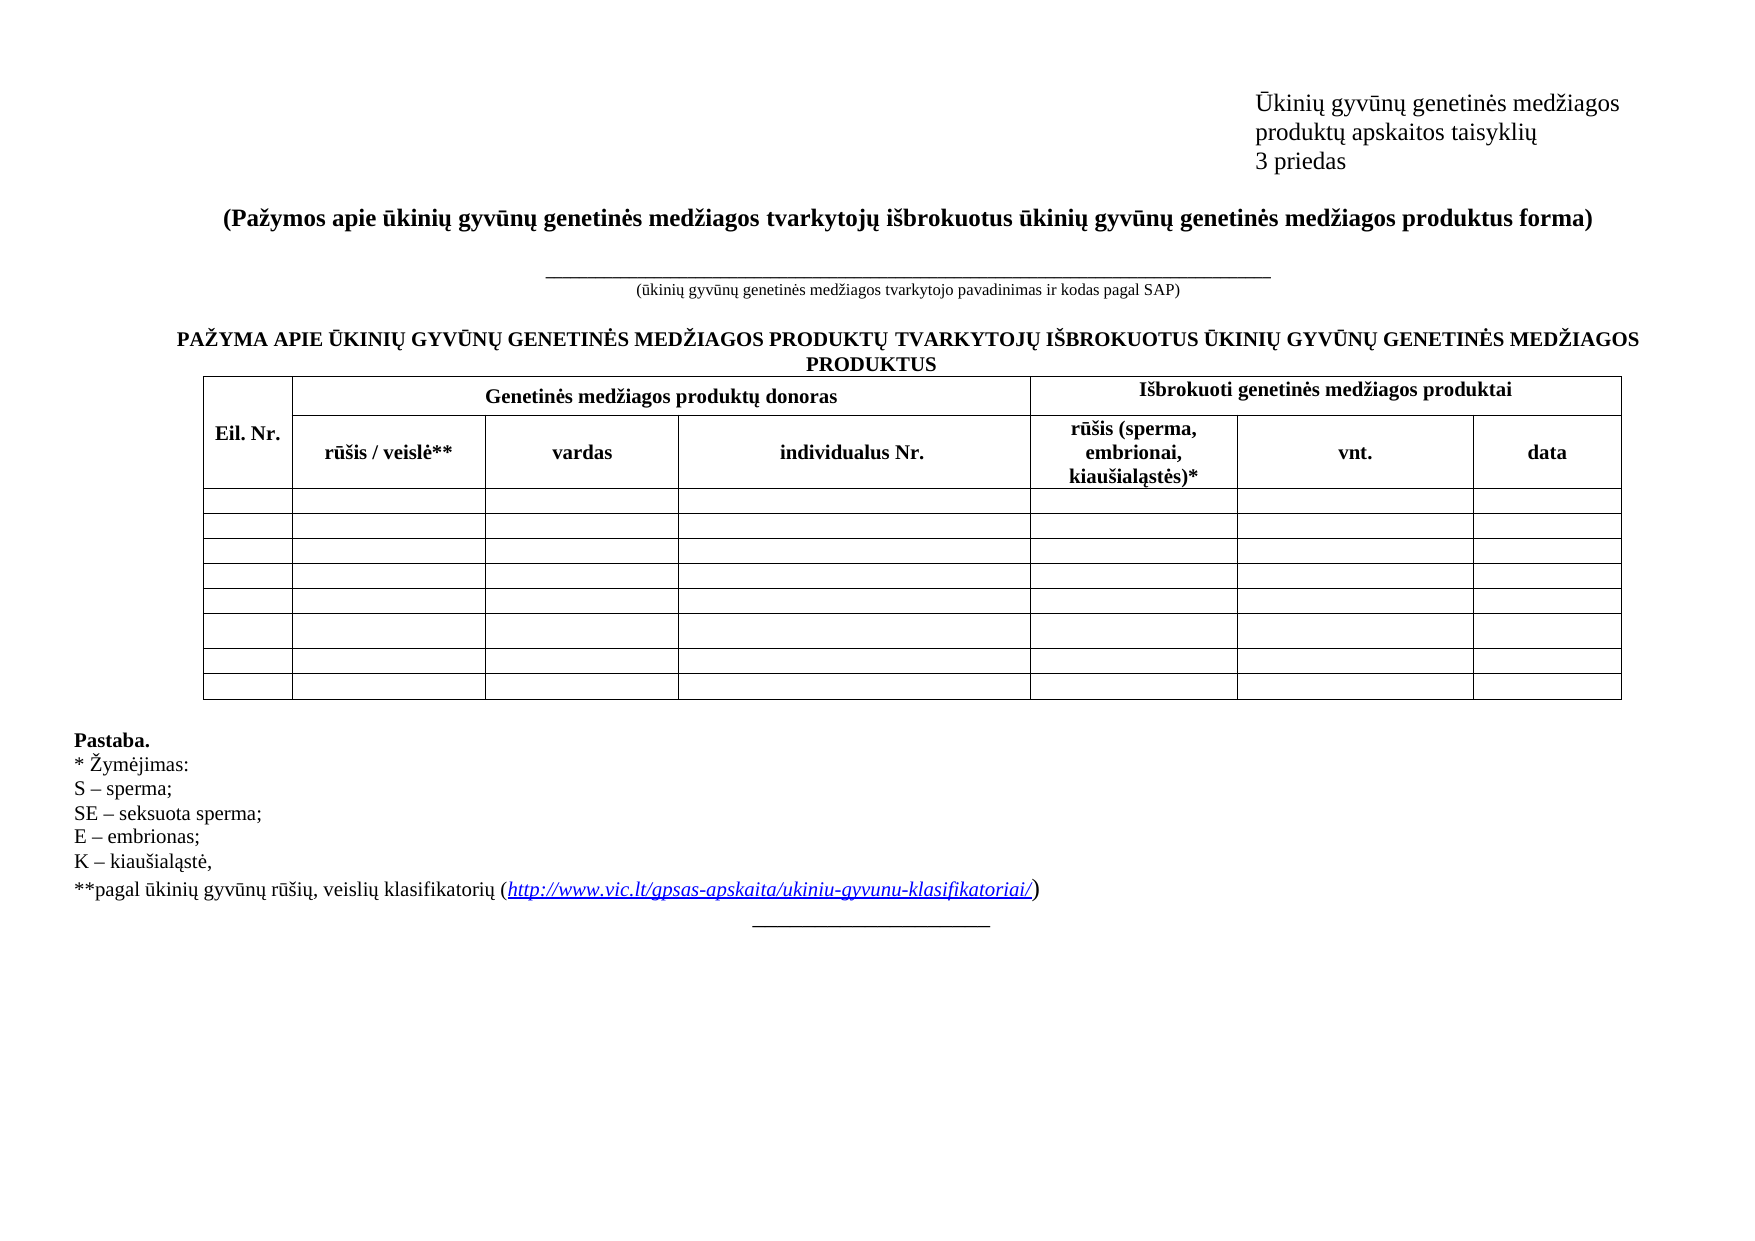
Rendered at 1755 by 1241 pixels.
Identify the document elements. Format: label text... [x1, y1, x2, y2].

table_cell [1238, 614, 1473, 648]
table_cell [486, 489, 678, 513]
table_cell [1031, 614, 1237, 648]
table_cell vnt. [1238, 416, 1473, 488]
table_cell [1238, 589, 1473, 613]
text E – embrionas; [74, 824, 1668, 848]
table_cell [204, 489, 292, 513]
table_cell [486, 614, 678, 648]
table_cell [679, 649, 1030, 673]
table_cell [486, 539, 678, 563]
table_cell [486, 564, 678, 588]
table_cell [204, 564, 292, 588]
table_cell [486, 589, 678, 613]
table_cell [1031, 489, 1237, 513]
table_cell [1031, 589, 1237, 613]
table_cell [679, 589, 1030, 613]
table_cell [679, 614, 1030, 648]
table_cell rūšis / veislė** [293, 416, 485, 488]
table_cell data [1474, 416, 1621, 488]
table_cell [1474, 514, 1621, 538]
table_cell [1238, 514, 1473, 538]
table_cell [679, 514, 1030, 538]
table_cell [1031, 514, 1237, 538]
table_cell [679, 539, 1030, 563]
table_cell [293, 489, 485, 513]
table_cell [293, 649, 485, 673]
table_cell [1238, 649, 1473, 673]
text Pastaba. [74, 728, 1668, 752]
table_cell [486, 514, 678, 538]
table_cell [679, 489, 1030, 513]
table_cell [1474, 564, 1621, 588]
table_header Eil. Nr. [204, 377, 292, 488]
text (ūkinių gyvūnų genetinės medžiagos tvarkytojo pavadinimas ir kodas pagal SAP) [74, 280, 1668, 299]
table_cell [293, 514, 485, 538]
text (Pažymos apie ūkinių gyvūnų genetinės medžiagos tvarkytojų išbrokuotus ūkinių gyvūnų genetinės medžiagos produktus forma) [74, 203, 1668, 232]
table_cell [293, 539, 485, 563]
table_cell [204, 674, 292, 698]
text S – sperma; [74, 776, 1668, 800]
table_cell [293, 589, 485, 613]
table_cell [204, 614, 292, 648]
table_cell [1474, 589, 1621, 613]
text SE – seksuota sperma; [74, 800, 1668, 824]
table_cell [486, 674, 678, 698]
table_cell [1238, 674, 1473, 698]
text 3 priedas [1255, 146, 1668, 175]
table_cell [679, 564, 1030, 588]
table_cell [1238, 539, 1473, 563]
table_cell [1474, 539, 1621, 563]
table_cell [204, 589, 292, 613]
table_cell [1474, 489, 1621, 513]
table_cell vardas [486, 416, 678, 488]
text _______________________________________________________________________________________ [74, 261, 1668, 280]
table_cell [486, 649, 678, 673]
table_cell [1238, 564, 1473, 588]
table_cell [1031, 564, 1237, 588]
text PAŽYMA APIE ŪKINIŲ GYVŪNŲ GENETINĖS MEDŽIAGOS PRODUKTŲ TVARKYTOJŲ IŠBROKUOTUS ŪKINIŲ GYVŪNŲ GENETINĖS MEDŽIAGOS PRODUKTUS [74, 323, 1668, 376]
text ___________________ [74, 901, 1668, 930]
table_cell [1031, 649, 1237, 673]
table_header Išbrokuoti genetinės medžiagos produktai [1031, 377, 1621, 414]
table_cell [1031, 539, 1237, 563]
table_cell individualus Nr. [679, 416, 1030, 488]
table_cell [204, 649, 292, 673]
table_cell [1031, 674, 1237, 698]
table_cell [1238, 489, 1473, 513]
text Ūkinių gyvūnų genetinės medžiagos [1255, 88, 1668, 117]
table_header Genetinės medžiagos produktų donoras [293, 377, 1030, 414]
table_cell [679, 674, 1030, 698]
table_cell rūšis (sperma, embrionai, kiaušialąstės)* [1031, 416, 1237, 488]
text **pagal ūkinių gyvūnų rūšių, veislių klasifikatorių (http://www.vic.lt/gpsas-apskaita/ukiniu-gyvunu-klasifikatoriai/) [74, 873, 1668, 901]
table_cell [293, 614, 485, 648]
table_cell [1474, 649, 1621, 673]
table_cell [204, 514, 292, 538]
text * Žymėjimas: [74, 752, 1668, 776]
table_cell [1474, 674, 1621, 698]
table_cell [204, 539, 292, 563]
table_cell [293, 674, 485, 698]
text produktų apskaitos taisyklių [1255, 117, 1668, 146]
text K – kiaušialąstė, [74, 848, 1668, 873]
table_cell [1474, 614, 1621, 648]
table_cell [293, 564, 485, 588]
